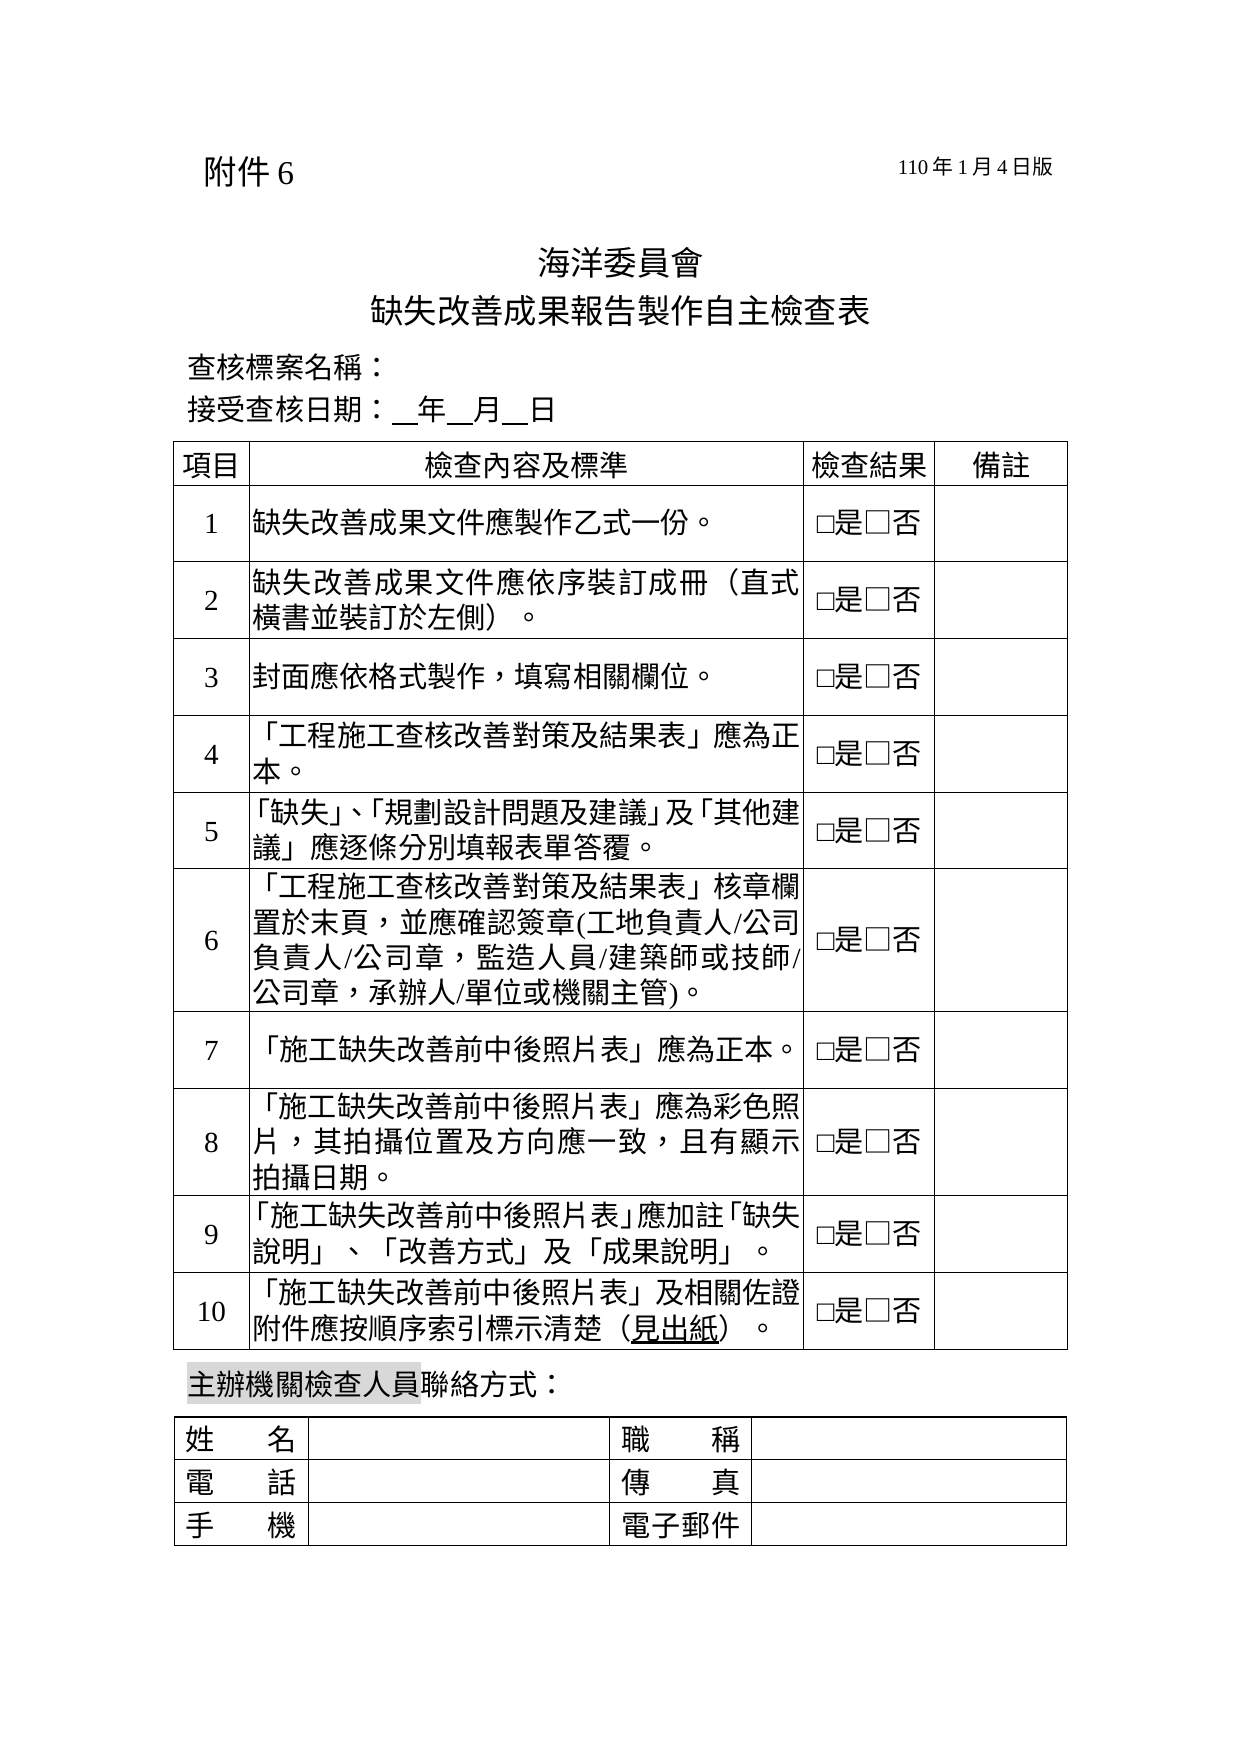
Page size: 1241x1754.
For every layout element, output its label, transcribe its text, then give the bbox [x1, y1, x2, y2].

table_cell □是□否 [804, 1089, 934, 1195]
table_cell 10 [174, 1273, 249, 1349]
table_cell 「施工缺失改善前中後照片表」應為正本。 [250, 1012, 803, 1088]
text 查核標案名稱： [187, 345, 1053, 387]
table_cell 3 [174, 639, 249, 715]
table_cell [935, 1273, 1067, 1349]
table_cell [935, 1012, 1067, 1088]
table_header 職稱 [610, 1418, 751, 1459]
table_cell [935, 793, 1067, 868]
text 附件6 [204, 145, 321, 187]
table_header 姓名 [175, 1418, 308, 1459]
table_cell 「施工缺失改善前中後照片表」及相關佐證附件應按順序索引標示清楚（見出紙）。 [250, 1273, 803, 1349]
table_cell 「施工缺失改善前中後照片表」應加註「缺失說明」、「改善方式」及「成果說明」。 [250, 1196, 803, 1272]
table_cell 電子郵件 [610, 1503, 751, 1544]
table_header 檢查結果 [804, 442, 934, 484]
table_cell □是□否 [804, 869, 934, 1011]
text 主辦機關檢查人員聯絡方式： [187, 1362, 1053, 1404]
table_cell [935, 1196, 1067, 1272]
table_cell □是□否 [804, 486, 934, 561]
table_cell 傳真 [610, 1460, 751, 1502]
table_cell 缺失改善成果文件應製作乙式一份。 [250, 486, 803, 561]
table_cell [935, 639, 1067, 715]
table_cell 「缺失」、「規劃設計問題及建議」及「其他建議」應逐條分別填報表單答覆。 [250, 793, 803, 868]
table_cell [309, 1460, 609, 1502]
table_cell 「工程施工查核改善對策及結果表」應為正本。 [250, 716, 803, 792]
table_cell □是□否 [804, 1012, 934, 1088]
table_cell 「施工缺失改善前中後照片表」應為彩色照片，其拍攝位置及方向應一致，且有顯示拍攝日期。 [250, 1089, 803, 1195]
table_cell [935, 869, 1067, 1011]
table_cell [935, 1089, 1067, 1195]
table_cell 「工程施工查核改善對策及結果表」核章欄置於末頁，並應確認簽章(工地負責人/公司負責人/公司章，監造人員/建築師或技師/公司章，承辦人/單位或機關主管)。 [250, 869, 803, 1011]
table_cell □是□否 [804, 1196, 934, 1272]
table_cell 6 [174, 869, 249, 1011]
table_header [752, 1418, 1066, 1459]
table_header 檢查內容及標準 [250, 442, 803, 484]
table_cell [309, 1503, 609, 1544]
text 海洋委員會 [187, 236, 1053, 284]
table_cell 7 [174, 1012, 249, 1088]
table_cell [752, 1503, 1066, 1544]
table_cell 5 [174, 793, 249, 868]
text 缺失改善成果報告製作自主檢查表 [187, 284, 1053, 333]
table_cell □是□否 [804, 1273, 934, 1349]
table_cell 封面應依格式製作，填寫相關欄位。 [250, 639, 803, 715]
table_header 備註 [935, 442, 1067, 484]
table_cell 4 [174, 716, 249, 792]
table_cell [752, 1460, 1066, 1502]
table_cell [935, 486, 1067, 561]
table_cell 電話 [175, 1460, 308, 1502]
table_cell 1 [174, 486, 249, 561]
table_cell 手機 [175, 1503, 308, 1544]
table_cell □是□否 [804, 793, 934, 868]
table_cell 9 [174, 1196, 249, 1272]
table_cell 2 [174, 562, 249, 638]
table_cell □是□否 [804, 639, 934, 715]
table_header [309, 1418, 609, 1459]
text 接受查核日期： 年 月 日 [187, 387, 1053, 429]
table_cell 8 [174, 1089, 249, 1195]
table_cell □是□否 [804, 716, 934, 792]
table_cell 缺失改善成果文件應依序裝訂成冊（直式橫書並裝訂於左側）。 [250, 562, 803, 638]
table_cell [935, 562, 1067, 638]
table_cell [935, 716, 1067, 792]
table_cell □是□否 [804, 562, 934, 638]
table_header 項目 [174, 442, 249, 484]
